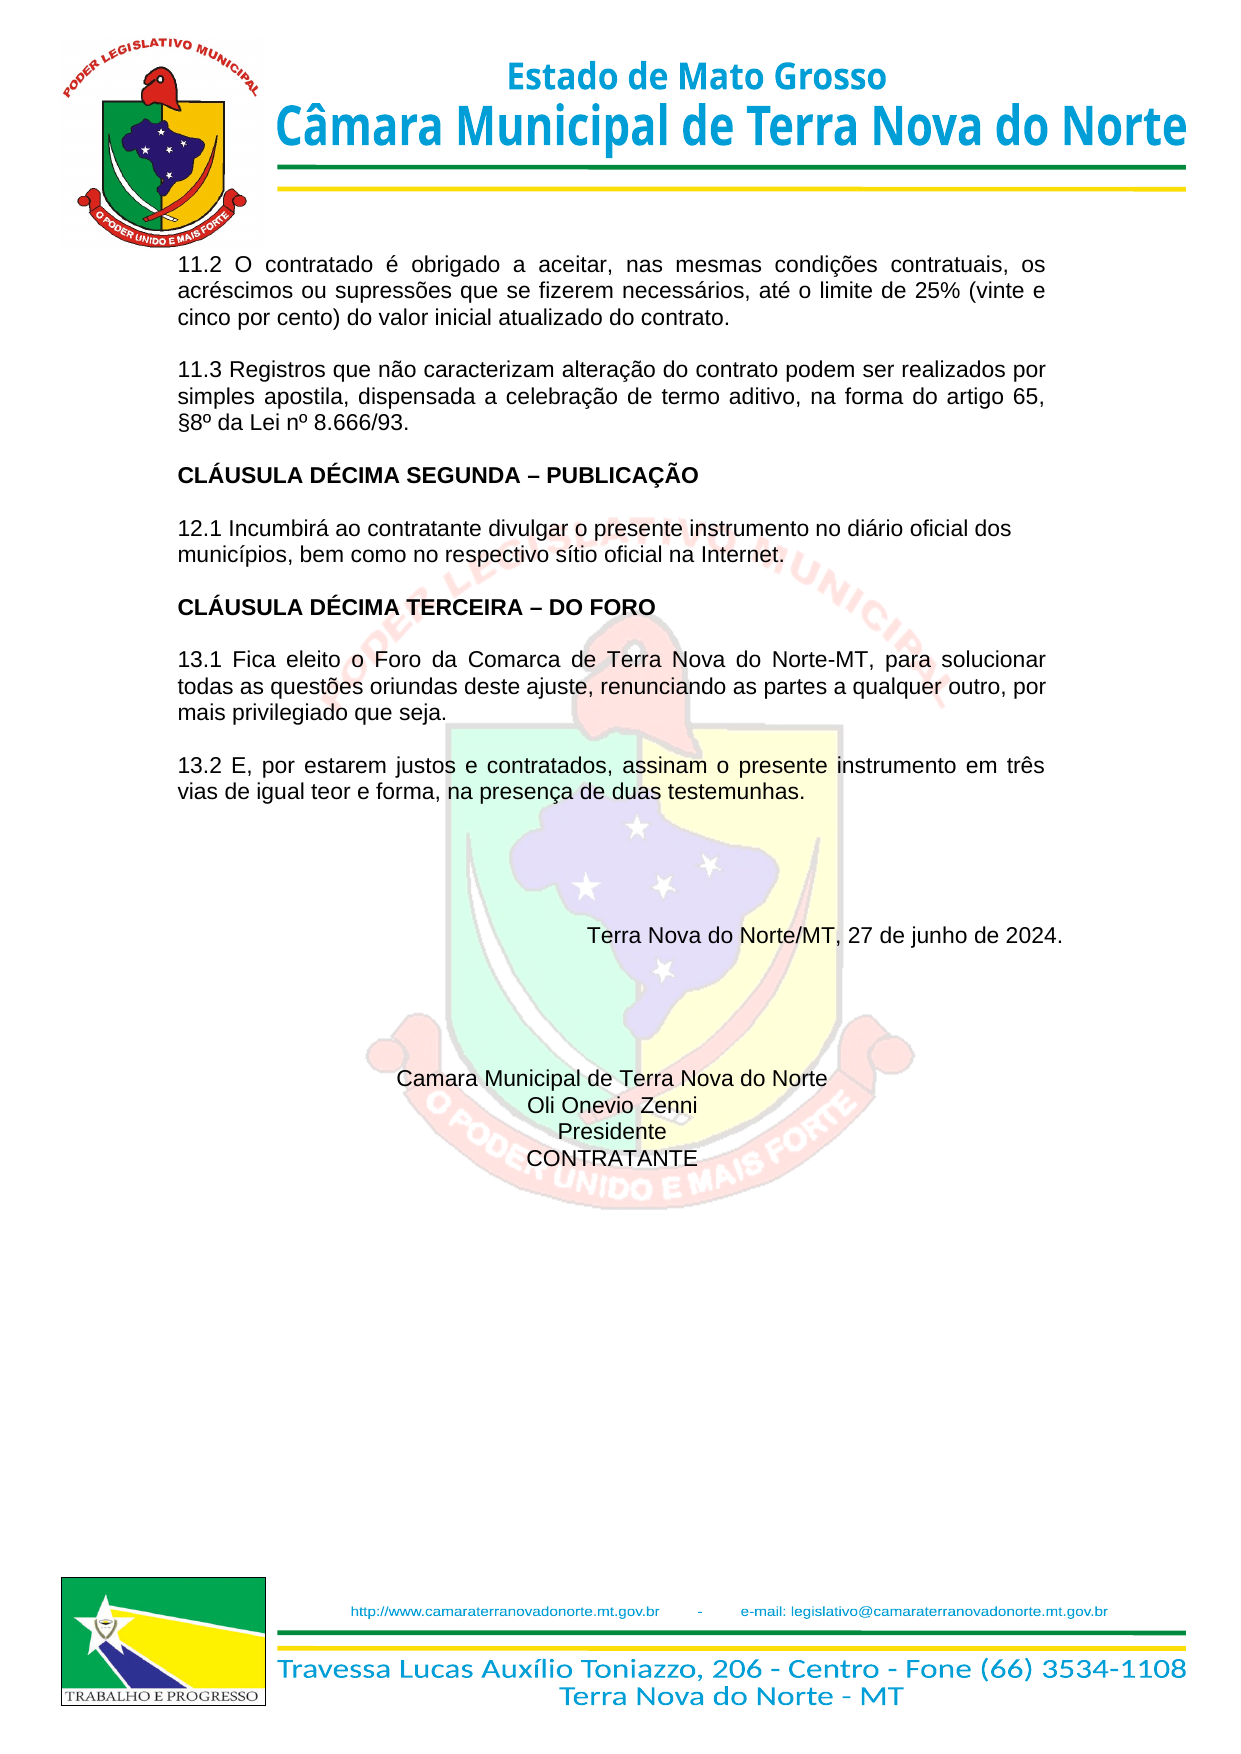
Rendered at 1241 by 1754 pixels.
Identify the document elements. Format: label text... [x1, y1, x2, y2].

picture [863, 1613, 872, 1618]
text 13.2 E, por estarem justos e contratados, assinam o presente instrumento em três vias de igual teor e forma, na presença de duas testemunhas. [177, 752, 307, 804]
text 11.2 O contratado é obrigado a aceitar, nas mesmas condições contratuais, os acréscimos ou supressões que se fizerem necessários, até o limite de 25% (vinte e cinco por cento) do valor inicial atualizado do contrato. [177, 251, 1046, 330]
text Oli Onevio Zenni [177, 1092, 307, 1118]
picture [834, 1606, 841, 1614]
text Presidente [971, 1118, 1047, 1144]
text 13.1 Fica eleito o Foro da Comarca de Terra Nova do Norte-MT, para solucionar todas as questões oriundas deste ajuste, renunciando as partes a qualquer outro, por mais privilegiado que seja. [971, 646, 1047, 725]
picture [581, 1607, 592, 1616]
text 11.3 Registros que não caracterizam alteração do contrato podem ser realizados por simples apostila, dispensada a celebração de termo aditivo, na forma do artigo 65, §8º da Lei nº 8.666/93. [177, 356, 1046, 436]
text CLÁUSULA DÉCIMA TERCEIRA – DO FORO [177, 594, 307, 620]
text CONTRATANTE [971, 1144, 1047, 1171]
text Oli Onevio Zenni [971, 1092, 1047, 1118]
text Terra Nova do Norte/MT, 27 de junho de 2024. [971, 922, 1063, 948]
text Presidente [177, 1118, 307, 1144]
text 12.1 Incumbirá ao contratante divulgar o presente instrumento no diário oficial dos municípios, bem como no respectivo sítio oficial na Internet. [177, 514, 307, 567]
text 13.2 E, por estarem justos e contratados, assinam o presente instrumento em três vias de igual teor e forma, na presença de duas testemunhas. [971, 752, 1045, 804]
picture [360, 1607, 372, 1614]
text Camara Municipal de Terra Nova do Norte [177, 1065, 307, 1092]
picture [862, 1606, 872, 1611]
text CLÁUSULA DÉCIMA TERCEIRA – DO FORO [971, 594, 1047, 620]
text CLÁUSULA DÉCIMA SEGUNDA – PUBLICAÇÃO [177, 462, 1063, 488]
picture [59, 36, 264, 250]
text 13.1 Fica eleito o Foro da Comarca de Terra Nova do Norte-MT, para solucionar todas as questões oriundas deste ajuste, renunciando as partes a qualquer outro, por mais privilegiado que seja. [177, 646, 307, 725]
text CONTRATANTE [177, 1144, 307, 1171]
text Terra Nova do Norte/MT, 27 de junho de 2024. [177, 922, 307, 948]
picture [797, 1608, 802, 1616]
picture [476, 1607, 488, 1616]
text Camara Municipal de Terra Nova do Norte [971, 1065, 1047, 1092]
picture [62, 1578, 265, 1705]
text 12.1 Incumbirá ao contratante divulgar o presente instrumento no diário oficial dos municípios, bem como no respectivo sítio oficial na Internet. [971, 514, 1063, 567]
